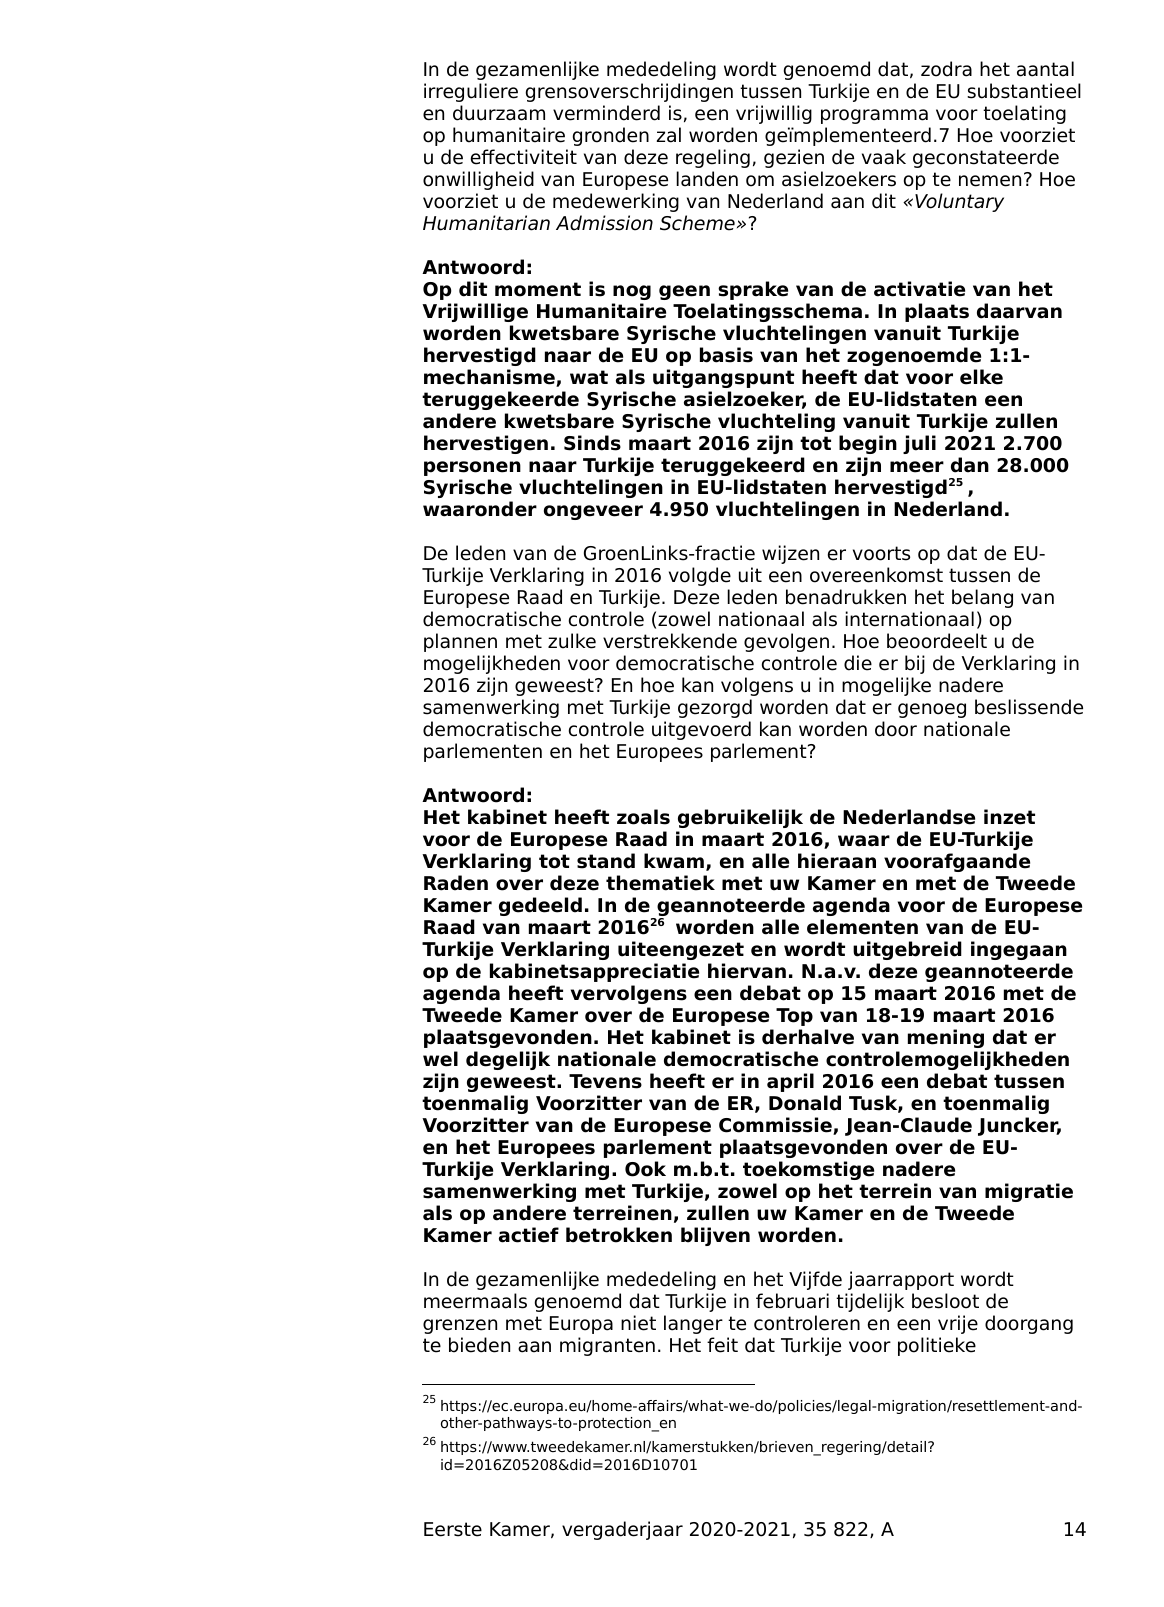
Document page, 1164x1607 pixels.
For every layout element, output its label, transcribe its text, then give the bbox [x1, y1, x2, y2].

text Op dit moment is nog geen sprake van de activatie van het Vrijwillige Humanitaire Toelatingsschema. In plaats daarvan worden kwetsbare Syrische vluchtelingen vanuit Turkije hervestigd naar de EU op basis van het zogenoemde 1:1-mechanisme, wat als uitgangspunt heeft dat voor elke teruggekeerde Syrische asielzoeker, de EU-lidstaten een andere kwetsbare Syrische vluchteling vanuit Turkije zullen hervestigen. Sinds maart 2016 zijn tot begin juli 2021 2.700 personen naar Turkije teruggekeerd en zijn meer dan 28.000 Syrische vluchtelingen in EU-lidstaten hervestigd, waaronder ongeveer 4.950 vluchtelingen in Nederland. [422, 279, 1087, 521]
text In de gezamenlijke mededeling en het Vijfde jaarrapport wordt meermaals genoemd dat Turkije in februari tijdelijk besloot de grenzen met Europa niet langer te controleren en een vrije doorgang te bieden aan migranten. Het feit dat Turkije voor politieke [422, 1269, 1087, 1357]
text De leden van de GroenLinks-fractie wijzen er voorts op dat de EU-Turkije Verklaring in 2016 volgde uit een overeenkomst tussen de Europese Raad en Turkije. Deze leden benadrukken het belang van democratische controle (zowel nationaal als internationaal) op plannen met zulke verstrekkende gevolgen. Hoe beoordeelt u de mogelijkheden voor democratische controle die er bij de Verklaring in 2016 zijn geweest? En hoe kan volgens u in mogelijke nadere samenwerking met Turkije gezorgd worden dat er genoeg beslissende democratische controle uitgevoerd kan worden door nationale parlementen en het Europees parlement? [422, 543, 1087, 763]
text https://ec.europa.eu/home-affairs/what-we-do/policies/legal-migration/resettlement-and-other-pathways-to-protection_en [422, 1393, 1087, 1432]
text Antwoord: [422, 785, 1087, 807]
text https://www.tweedekamer.nl/kamerstukken/brieven_regering/detail?id=2016Z05208&did=2016D10701 [422, 1435, 1087, 1474]
text In de gezamenlijke mededeling wordt genoemd dat, zodra het aantal irreguliere grensoverschrijdingen tussen Turkije en de EU substantieel en duurzaam verminderd is, een vrijwillig programma voor toelating op humanitaire gronden zal worden geïmplementeerd.7 Hoe voorziet u de effectiviteit van deze regeling, gezien de vaak geconstateerde onwilligheid van Europese landen om asielzoekers op te nemen? Hoe voorziet u de medewerking van Nederland aan dit «Voluntary Humanitarian Admission Scheme»? [422, 59, 1087, 235]
text Antwoord: [422, 257, 1087, 279]
text Het kabinet heeft zoals gebruikelijk de Nederlandse inzet voor de Europese Raad in maart 2016, waar de EU-Turkije Verklaring tot stand kwam, en alle hieraan voorafgaande Raden over deze thematiek met uw Kamer en met de Tweede Kamer gedeeld. In de geannoteerde agenda voor de Europese Raad van maart 2016 worden alle elementen van de EU-Turkije Verklaring uiteengezet en wordt uitgebreid ingegaan op de kabinetsappreciatie hiervan. N.a.v. deze geannoteerde agenda heeft vervolgens een debat op 15 maart 2016 met de Tweede Kamer over de Europese Top van 18-19 maart 2016 plaatsgevonden. Het kabinet is derhalve van mening dat er wel degelijk nationale democratische controlemogelijkheden zijn geweest. Tevens heeft er in april 2016 een debat tussen toenmalig Voorzitter van de ER, Donald Tusk, en toenmalig Voorzitter van de Europese Commissie, Jean-Claude Juncker, en het Europees parlement plaatsgevonden over de EU-Turkije Verklaring. Ook m.b.t. toekomstige nadere samenwerking met Turkije, zowel op het terrein van migratie als op andere terreinen, zullen uw Kamer en de Tweede Kamer actief betrokken blijven worden. [422, 807, 1087, 1247]
